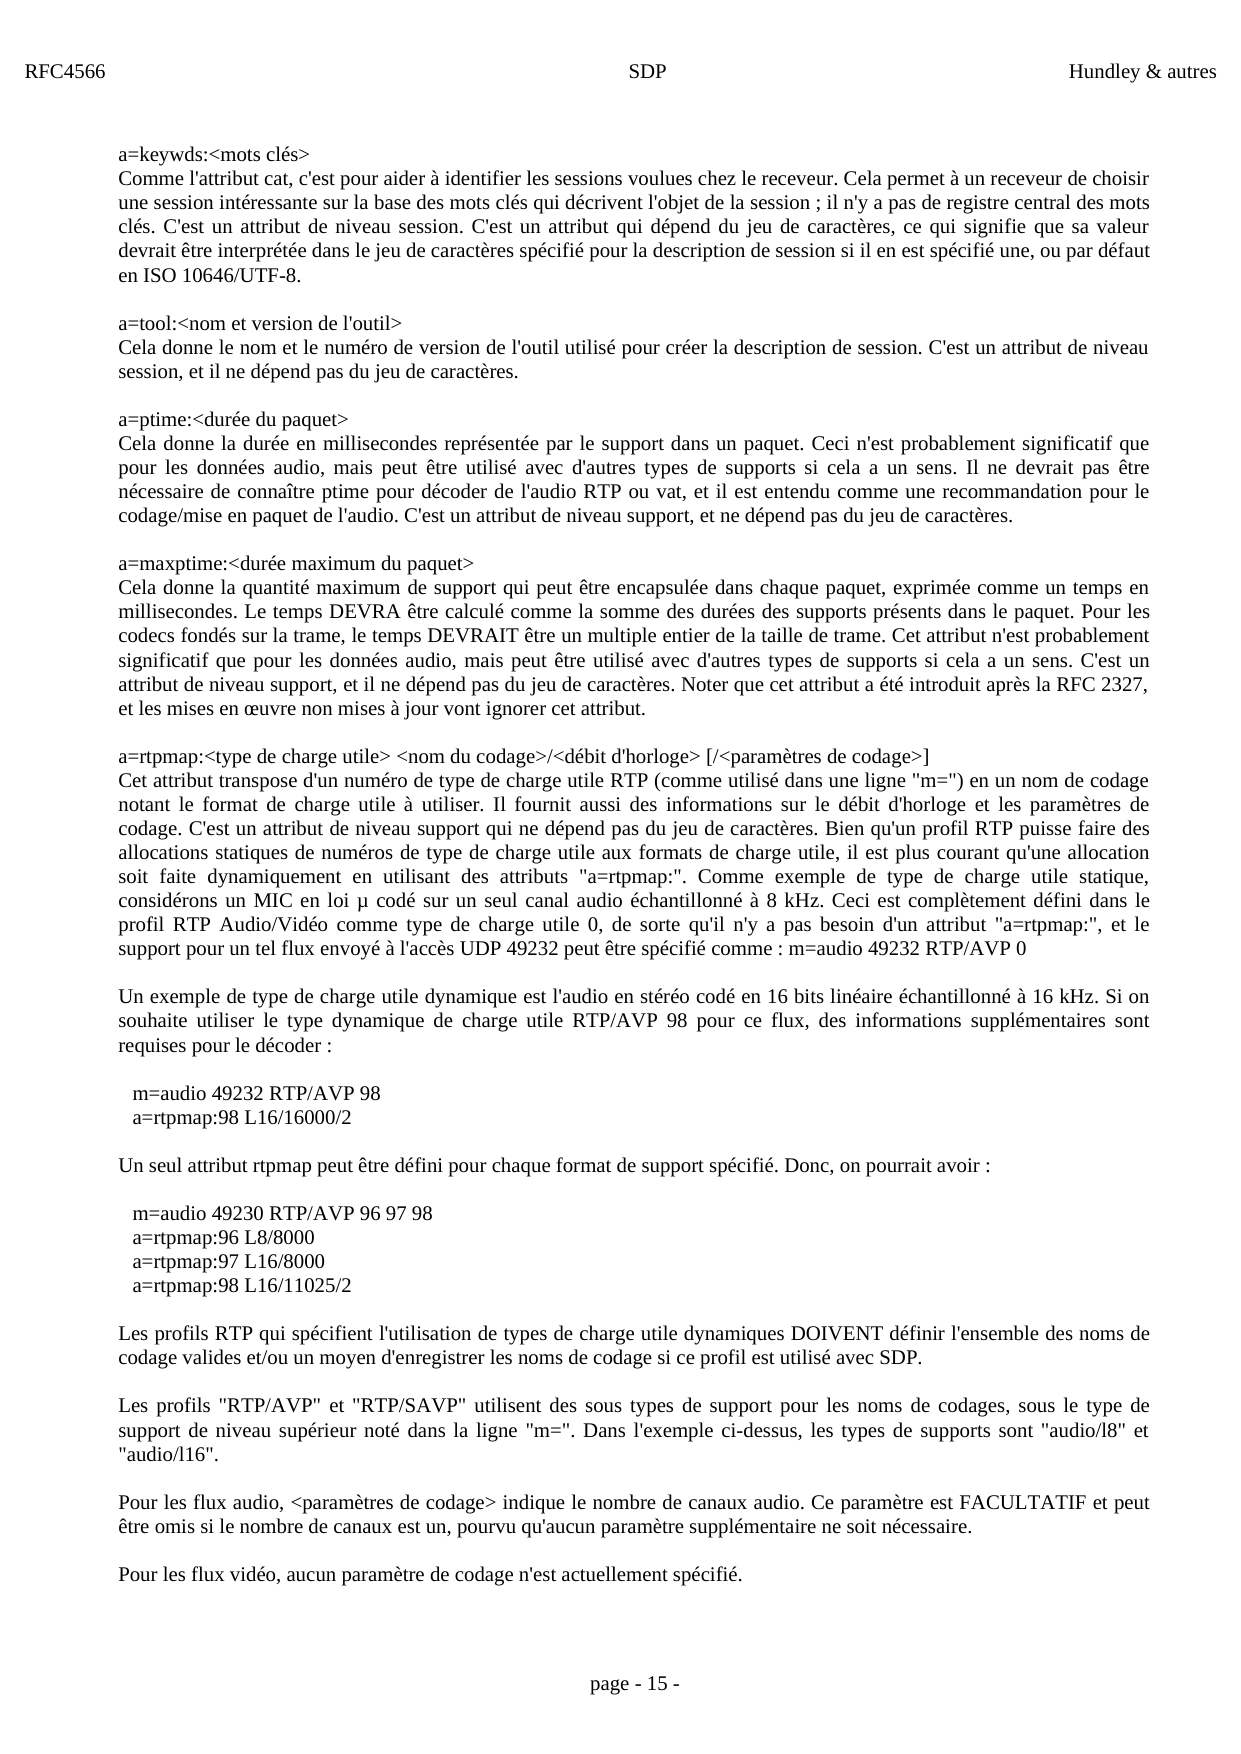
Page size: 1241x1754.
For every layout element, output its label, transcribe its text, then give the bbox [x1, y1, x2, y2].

text a=rtpmap:96 L8/8000 [132, 1225, 1152, 1249]
text a=rtpmap:97 L16/8000 [132, 1249, 1152, 1273]
text Cet attribut transpose d'un numéro de type de charge utile RTP (comme utilisé dans une ligne "m=") en un nom de codage notant le format de charge utile à utiliser. Il fournit aussi des informations sur le débit d'horloge et les paramètres de codage. C'est un attribut de niveau support qui ne dépend pas du jeu de caractères. Bien qu'un profil RTP puisse faire des allocations statiques de numéros de type de charge utile aux formats de charge utile, il est plus courant qu'une allocation soit faite dynamiquement en utilisant des attributs "a=rtpmap:". Comme exemple de type de charge utile statique, considérons un MIC en loi µ codé sur un seul canal audio échantillonné à 8 kHz. Ceci est complètement défini dans le profil RTP Audio/Vidéo comme type de charge utile 0, de sorte qu'il n'y a pas besoin d'un attribut "a=rtpmap:", et le support pour un tel flux envoyé à l'accès UDP 49232 peut être spécifié comme : m=audio 49232 RTP/AVP 0 [118, 768, 1152, 960]
text Cela donne la durée en millisecondes représentée par le support dans un paquet. Ceci n'est probablement significatif que pour les données audio, mais peut être utilisé avec d'autres types de supports si cela a un sens. Il ne devrait pas être nécessaire de connaître ptime pour décoder de l'audio RTP ou vat, et il est entendu comme une recommandation pour le codage/mise en paquet de l'audio. C'est un attribut de niveau support, et ne dépend pas du jeu de caractères. [118, 431, 1152, 527]
text m=audio 49232 RTP/AVP 98 [132, 1081, 1152, 1105]
text Les profils RTP qui spécifient l'utilisation de types de charge utile dynamiques DOIVENT définir l'ensemble des noms de codage valides et/ou un moyen d'enregistrer les noms de codage si ce profil est utilisé avec SDP. [118, 1321, 1152, 1369]
text a=rtpmap:98 L16/16000/2 [132, 1105, 1152, 1129]
text Un exemple de type de charge utile dynamique est l'audio en stéréo codé en 16 bits linéaire échantillonné à 16 kHz. Si on souhaite utiliser le type dynamique de charge utile RTP/AVP 98 pour ce flux, des informations supplémentaires sont requises pour le décoder : [118, 984, 1152, 1057]
text Comme l'attribut cat, c'est pour aider à identifier les sessions voulues chez le receveur. Cela permet à un receveur de choisir une session intéressante sur la base des mots clés qui décrivent l'objet de la session ; il n'y a pas de registre central des mots clés. C'est un attribut de niveau session. C'est un attribut qui dépend du jeu de caractères, ce qui signifie que sa valeur devrait être interprétée dans le jeu de caractères spécifié pour la description de session si il en est spécifié une, ou par défaut en ISO 10646/UTF-8. [118, 166, 1152, 287]
text a=maxptime:<durée maximum du paquet> [118, 551, 1152, 575]
text a=ptime:<durée du paquet> [118, 407, 1152, 431]
text a=tool:<nom et version de l'outil> [118, 311, 1152, 335]
text a=rtpmap:<type de charge utile> <nom du codage>/<débit d'horloge> [/<paramètres de codage>] [118, 744, 1152, 768]
text Les profils "RTP/AVP" et "RTP/SAVP" utilisent des sous types de support pour les noms de codages, sous le type de support de niveau supérieur noté dans la ligne "m=". Dans l'exemple ci-dessus, les types de supports sont "audio/l8" et "audio/l16". [118, 1393, 1152, 1466]
text Cela donne le nom et le numéro de version de l'outil utilisé pour créer la description de session. C'est un attribut de niveau session, et il ne dépend pas du jeu de caractères. [118, 335, 1152, 383]
text Pour les flux audio, <paramètres de codage> indique le nombre de canaux audio. Ce paramètre est FACULTATIF et peut être omis si le nombre de canaux est un, pourvu qu'aucun paramètre supplémentaire ne soit nécessaire. [118, 1490, 1152, 1538]
text a=rtpmap:98 L16/11025/2 [132, 1273, 1152, 1297]
text Un seul attribut rtpmap peut être défini pour chaque format de support spécifié. Donc, on pourrait avoir : [118, 1153, 1152, 1177]
text m=audio 49230 RTP/AVP 96 97 98 [132, 1201, 1152, 1225]
text Pour les flux vidéo, aucun paramètre de codage n'est actuellement spécifié. [118, 1562, 1152, 1586]
text a=keywds:<mots clés> [118, 142, 1152, 166]
text Cela donne la quantité maximum de support qui peut être encapsulée dans chaque paquet, exprimée comme un temps en millisecondes. Le temps DEVRA être calculé comme la somme des durées des supports présents dans le paquet. Pour les codecs fondés sur la trame, le temps DEVRAIT être un multiple entier de la taille de trame. Cet attribut n'est probablement significatif que pour les données audio, mais peut être utilisé avec d'autres types de supports si cela a un sens. C'est un attribut de niveau support, et il ne dépend pas du jeu de caractères. Noter que cet attribut a été introduit après la RFC 2327, et les mises en œuvre non mises à jour vont ignorer cet attribut. [118, 575, 1152, 720]
